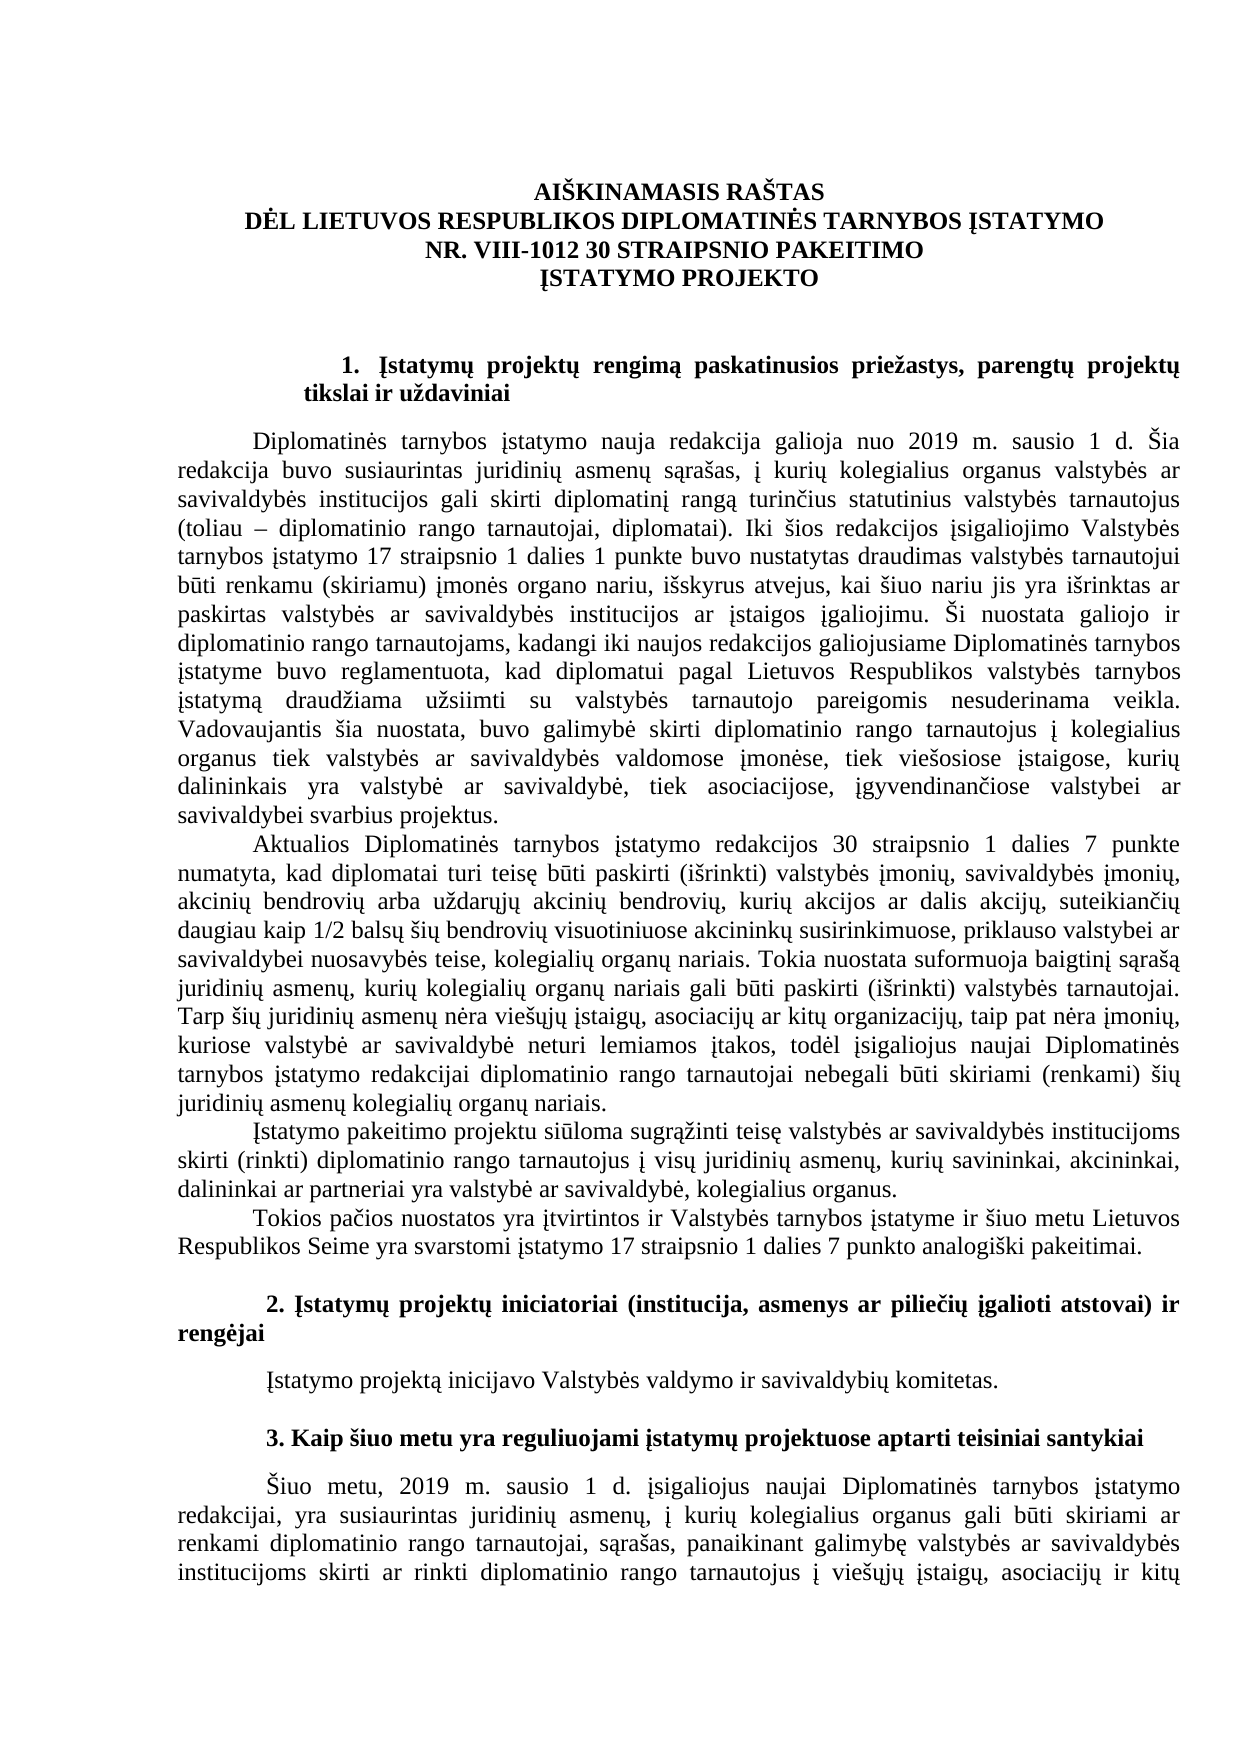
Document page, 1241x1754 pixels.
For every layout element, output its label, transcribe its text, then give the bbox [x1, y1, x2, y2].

text Diplomatinės tarnybos įstatymo nauja redakcija galioja nuo 2019 m. sausio 1 d. Šia redakcija buvo susiaurintas juridinių asmenų sąrašas, į kurių kolegialius organus valstybės ar savivaldybės institucijos gali skirti diplomatinį rangą turinčius statutinius valstybės tarnautojus (toliau – diplomatinio rango tarnautojai, diplomatai). Iki šios redakcijos įsigaliojimo Valstybės tarnybos įstatymo 17 straipsnio 1 dalies 1 punkte buvo nustatytas draudimas valstybės tarnautojui būti renkamu (skiriamu) įmonės organo nariu, išskyrus atvejus, kai šiuo nariu jis yra išrinktas ar paskirtas valstybės ar savivaldybės institucijos ar įstaigos įgaliojimu. Ši nuostata galiojo ir diplomatinio rango tarnautojams, kadangi iki naujos redakcijos galiojusiame Diplomatinės tarnybos įstatyme buvo reglamentuota, kad diplomatui pagal Lietuvos Respublikos valstybės tarnybos įstatymą draudžiama užsiimti su valstybės tarnautojo pareigomis nesuderinama veikla. Vadovaujantis šia nuostata, buvo galimybė skirti diplomatinio rango tarnautojus į kolegialius organus tiek valstybės ar savivaldybės valdomose įmonėse, tiek viešosiose įstaigose, kurių dalininkais yra valstybė ar savivaldybė, tiek asociacijose, įgyvendinančiose valstybei ar savivaldybei svarbius projektus. [177, 426, 1181, 829]
text 3. Kaip šiuo metu yra reguliuojami įstatymų projektuose aptarti teisiniai santykiai [177, 1423, 1181, 1452]
list Įstatymų projektų rengimą paskatinusios priežastys, parengtų projektų tikslai ir uždaviniai [266, 350, 1181, 407]
text ĮSTATYMO PROJEKTO [177, 263, 1181, 292]
text DĖL LIETUVOS RESPUBLIKOS DIPLOMATINĖS TARNYBOS ĮSTATYMO [177, 206, 1178, 235]
text Šiuo metu, 2019 m. sausio 1 d. įsigaliojus naujai Diplomatinės tarnybos įstatymo redakcijai, yra susiaurintas juridinių asmenų, į kurių kolegialius organus gali būti skiriami ar renkami diplomatinio rango tarnautojai, sąrašas, panaikinant galimybę valstybės ar savivaldybės institucijoms skirti ar rinkti diplomatinio rango tarnautojus į viešųjų įstaigų, asociacijų ir kitų [177, 1471, 1181, 1586]
text AIŠKINAMASIS RAŠTAS [177, 177, 1181, 206]
text 2. Įstatymų projektų iniciatoriai (institucija, asmenys ar piliečių įgalioti atstovai) ir rengėjai [177, 1289, 1181, 1346]
text Tokios pačios nuostatos yra įtvirtintos ir Valstybės tarnybos įstatyme ir šiuo metu Lietuvos Respublikos Seime yra svarstomi įstatymo 17 straipsnio 1 dalies 7 punkto analogiški pakeitimai. [177, 1203, 1181, 1260]
text NR. VIII-1012 30 STRAIPSNIO PAKEITIMO [177, 235, 1178, 263]
text Aktualios Diplomatinės tarnybos įstatymo redakcijos 30 straipsnio 1 dalies 7 punkte numatyta, kad diplomatai turi teisę būti paskirti (išrinkti) valstybės įmonių, savivaldybės įmonių, akcinių bendrovių arba uždarųjų akcinių bendrovių, kurių akcijos ar dalis akcijų, suteikiančių daugiau kaip 1/2 balsų šių bendrovių visuotiniuose akcininkų susirinkimuose, priklauso valstybei ar savivaldybei nuosavybės teise, kolegialių organų nariais. Tokia nuostata suformuoja baigtinį sąrašą juridinių asmenų, kurių kolegialių organų nariais gali būti paskirti (išrinkti) valstybės tarnautojai. Tarp šių juridinių asmenų nėra viešųjų įstaigų, asociacijų ar kitų organizacijų, taip pat nėra įmonių, kuriose valstybė ar savivaldybė neturi lemiamos įtakos, todėl įsigaliojus naujai Diplomatinės tarnybos įstatymo redakcijai diplomatinio rango tarnautojai nebegali būti skiriami (renkami) šių juridinių asmenų kolegialių organų nariais. [177, 829, 1181, 1116]
text Įstatymo pakeitimo projektu siūloma sugrąžinti teisę valstybės ar savivaldybės institucijoms skirti (rinkti) diplomatinio rango tarnautojus į visų juridinių asmenų, kurių savininkai, akcininkai, dalininkai ar partneriai yra valstybė ar savivaldybė, kolegialius organus. [177, 1116, 1181, 1203]
text Įstatymo projektą inicijavo Valstybės valdymo ir savivaldybių komitetas. [162, 1366, 1181, 1394]
